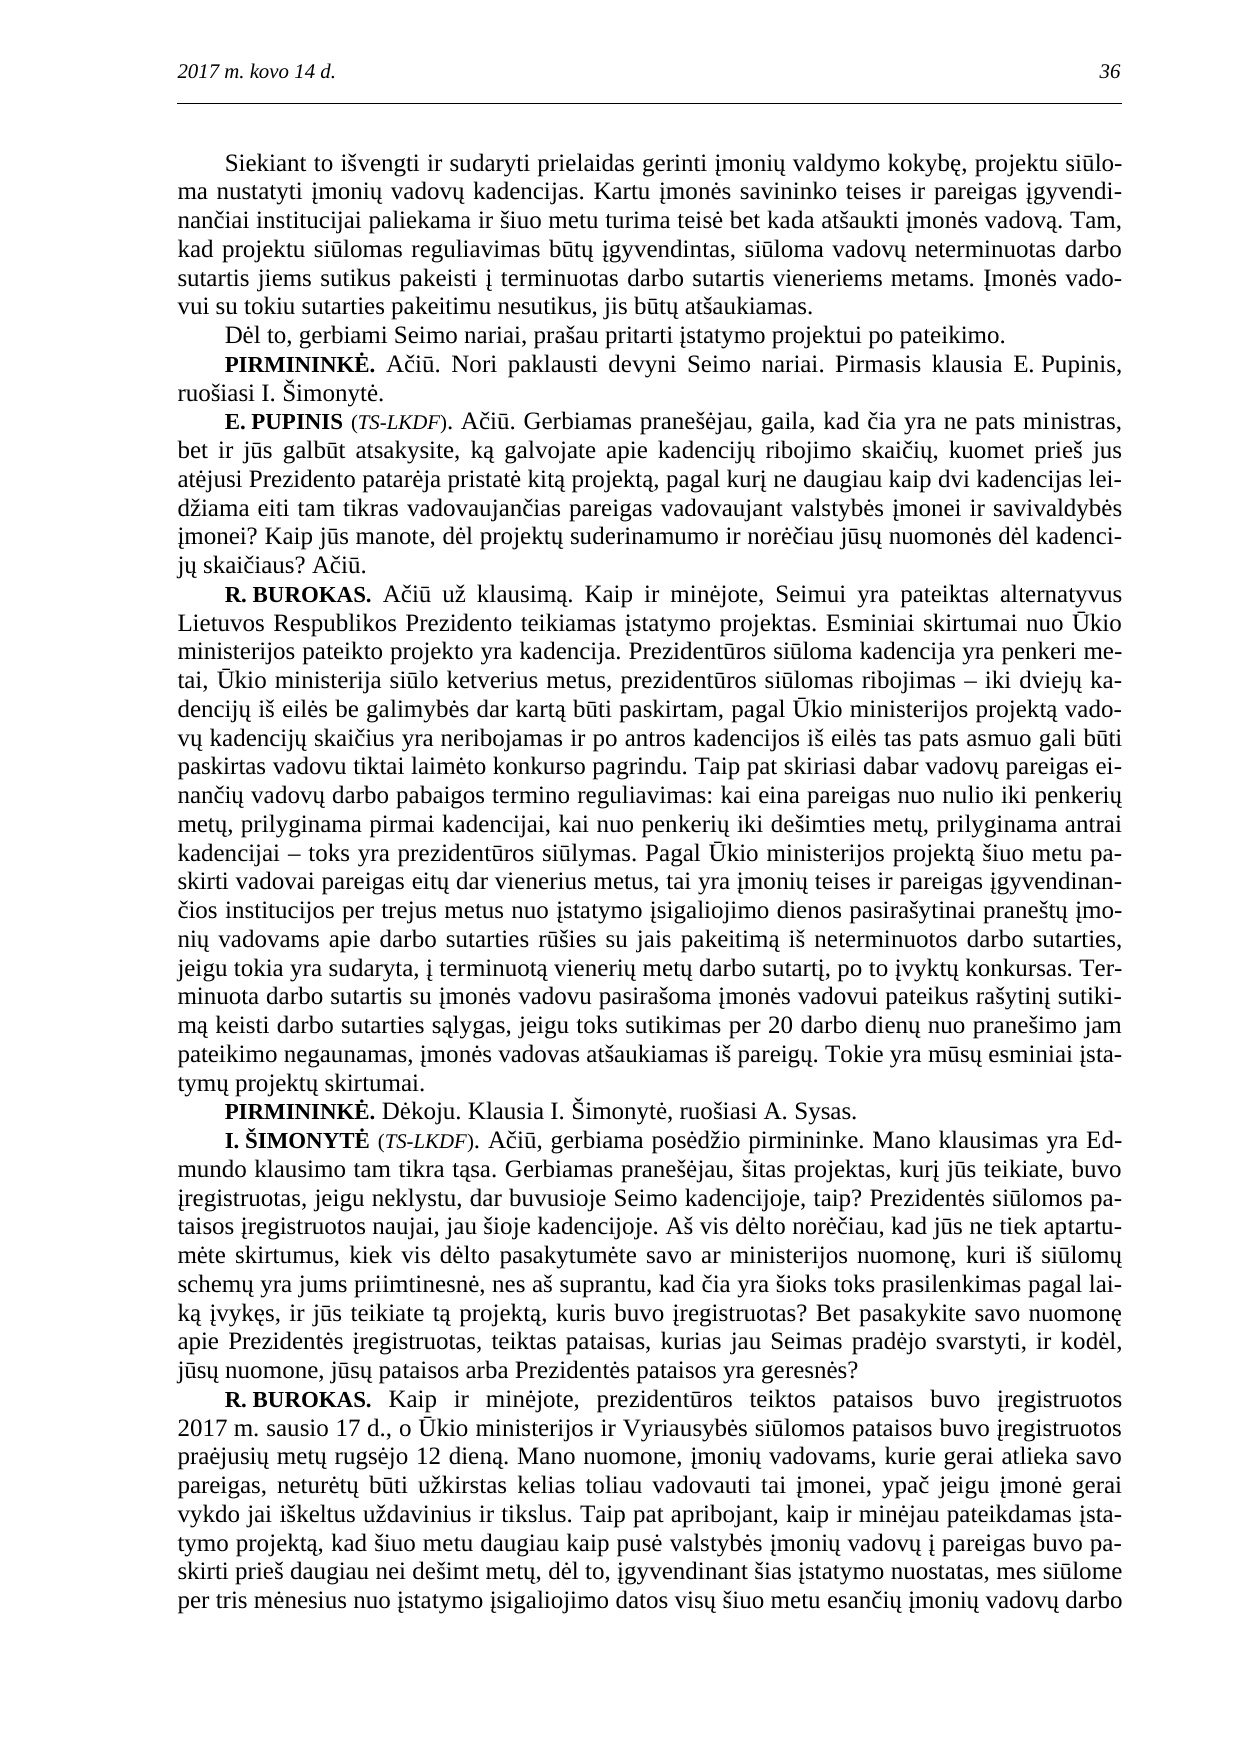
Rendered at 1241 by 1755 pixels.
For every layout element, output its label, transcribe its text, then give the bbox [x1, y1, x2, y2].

text PIRMININKĖ. Dė­ko­ju. Klau­sia I. Ši­mo­ny­tė, ruo­šia­si A. Sy­sas. [177, 1096, 1122, 1125]
text R. BUROKAS. Kaip ir mi­nė­jo­te, pre­zi­den­tū­ros teik­tos pa­tai­sos bu­vo įre­gist­ruo­tos 2017 m. sau­sio 17 d., o Ūkio mi­nis­te­ri­jos ir Vy­riau­sy­bės siū­lo­mos pa­tai­sos bu­vo įre­gist­ruo­tos pra­ėju­sių me­tų rug­sė­jo 12 die­ną. Ma­no nuo­mo­ne, įmo­nių va­do­vams, ku­rie ge­rai at­lie­ka sa­vo pa­rei­gas, ne­tu­rė­tų bū­ti už­kirs­tas ke­lias to­liau va­do­vau­ti tai įmo­nei, ypač jei­gu įmo­nė ge­rai vyk­do jai iš­kel­tus už­da­vi­nius ir tiks­lus. Taip pat ap­ri­bo­jant, kaip ir mi­nė­jau pa­teik­da­mas įsta­ty­mo pro­jek­tą, kad šiuo me­tu dau­giau kaip pu­sė vals­ty­bės įmo­nių va­do­vų į pa­rei­gas bu­vo pa­skir­ti prieš dau­giau nei de­šimt me­tų, dėl to, įgy­ven­di­nant šias įsta­ty­mo nuo­sta­tas, mes siū­lo­me per tris mė­ne­sius nuo įsta­ty­mo įsi­ga­lio­ji­mo da­tos vi­sų šiuo me­tu esan­čių įmo­nių va­do­vų dar­bo [177, 1384, 1122, 1614]
text PIRMININKĖ. Ačiū. No­ri pa­klaus­ti de­vy­ni Sei­mo na­riai. Pir­ma­sis klau­sia E. Pu­pi­nis, ruo­šia­si I. Ši­mo­ny­tė. [177, 349, 1122, 406]
text Dėl to, ger­bia­mi Sei­mo na­riai, pra­šau pri­tar­ti įsta­ty­mo pro­jek­tui po pa­tei­ki­mo. [177, 320, 1122, 349]
text Sie­kiant to iš­veng­ti ir su­da­ry­ti prie­lai­das ge­rin­ti įmo­nių val­dy­mo ko­ky­bę, pro­jek­tu siū­lo­ma nu­sta­ty­ti įmo­nių va­do­vų ka­den­ci­jas. Kar­tu įmo­nės sa­vi­nin­ko tei­ses ir pa­rei­gas įgy­ven­di­nan­čiai ins­ti­tu­ci­jai pa­lie­ka­ma ir šiuo me­tu tu­ri­ma tei­sė bet ka­da at­šauk­ti įmo­nės va­do­vą. Tam, kad pro­jek­tu siū­lo­mas re­gu­lia­vi­mas bū­tų įgy­ven­din­tas, siū­lo­ma va­do­vų ne­ter­mi­nuo­tas dar­bo su­tar­tis jiems su­ti­kus pa­keis­ti į ter­mi­nuo­tas dar­bo su­tar­tis vie­ne­riems me­tams. Įmo­nės va­do­vui su to­kiu su­tar­ties pa­kei­ti­mu ne­su­ti­kus, jis bū­tų at­šau­kia­mas. [177, 148, 1122, 320]
text I. ŠIMONYTĖ (TS-LKDF). Ačiū, ger­bia­ma po­sė­džio pir­mi­nin­ke. Ma­no klau­si­mas yra Ed­mun­do klau­si­mo tam tik­ra tą­sa. Ger­bia­mas pra­ne­šė­jau, ši­tas pro­jek­tas, ku­rį jūs tei­kia­te, bu­vo įre­gist­ruo­tas, jei­gu ne­klys­tu, dar bu­vu­sio­je Sei­mo ka­den­ci­jo­je, taip? Pre­zi­den­tės siū­lo­mos pa­tai­sos įre­gist­ruo­tos nau­jai, jau šio­je ka­den­ci­jo­je. Aš vis dėl­to no­rė­čiau, kad jūs ne tiek ap­tar­tu­mė­te skir­tu­mus, kiek vis dėl­to pa­sa­ky­tu­mė­te sa­vo ar mi­nis­te­ri­jos nuo­mo­nę, ku­ri iš siū­lo­mų sche­mų yra jums pri­im­ti­nes­nė, nes aš su­pran­tu, kad čia yra šioks toks pra­si­len­ki­mas pa­gal lai­ką įvy­kęs, ir jūs tei­kia­te tą pro­jek­tą, ku­ris bu­vo įre­gist­ruo­tas? Bet pa­sa­ky­ki­te sa­vo nuo­mo­nę apie Pre­zi­den­tės įre­gist­ruo­tas, teik­tas pa­tai­sas, ku­rias jau Sei­mas pra­dė­jo svars­ty­ti, ir ko­dėl, jū­sų nuo­mo­ne, jū­sų pa­tai­sos ar­ba Pre­zi­den­tės pa­tai­sos yra ge­res­nės? [177, 1125, 1122, 1384]
text R. BUROKAS. Ačiū už klau­si­mą. Kaip ir mi­nė­jo­te, Sei­mui yra pa­teik­tas al­ter­na­ty­vus Lie­tu­vos Res­pub­li­kos Pre­zi­den­to tei­kia­mas įsta­ty­mo pro­jek­tas. Es­mi­niai skir­tu­mai nuo Ūkio mi­nis­te­ri­jos pa­teik­to pro­jek­to yra ka­den­ci­ja. Pre­zi­den­tū­ros siū­lo­ma ka­den­ci­ja yra pen­ke­ri me­tai, Ūkio mi­nis­te­ri­ja siū­lo ket­ve­rius me­tus, pre­zi­den­tū­ros siū­lo­mas ri­bo­ji­mas – iki dvie­jų ka­den­ci­jų iš ei­lės be ga­li­my­bės dar kar­tą bū­ti pa­skir­tam, pa­gal Ūkio mi­nis­te­ri­jos pro­jek­tą va­do­vų ka­den­ci­jų skai­čius yra ne­ri­bo­ja­mas ir po ant­ros ka­den­ci­jos iš ei­lės tas pats as­muo ga­li bū­ti pa­skir­tas va­do­vu tik­tai lai­mė­to kon­kur­so pa­grin­du. Taip pat ski­ria­si da­bar va­do­vų pa­rei­gas ei­nan­čių va­do­vų dar­bo pa­bai­gos ter­mi­no re­gu­lia­vi­mas: kai ei­na pa­rei­gas nuo nu­lio iki pen­ke­rių me­tų, pri­ly­gi­na­ma pir­mai ka­den­ci­jai, kai nuo pen­ke­rių iki de­šim­ties me­tų, pri­ly­gi­na­ma ant­rai ka­den­ci­jai – toks yra pre­zi­den­tū­ros siū­ly­mas. Pa­gal Ūkio mi­nis­te­ri­jos pro­jek­tą šiuo me­tu pa­skir­ti va­do­vai pa­rei­gas ei­tų dar vie­ne­rius me­tus, tai yra įmo­nių tei­ses ir pa­rei­gas įgy­ven­di­nan­čios ins­ti­tu­ci­jos per tre­jus me­tus nuo įsta­ty­mo įsi­ga­lio­ji­mo die­nos pa­si­ra­šy­ti­nai pra­neš­tų įmo­nių va­do­vams apie dar­bo su­tar­ties rū­šies su jais pa­kei­ti­mą iš ne­ter­mi­nuo­tos dar­bo su­tar­ties, jei­gu to­kia yra su­da­ry­ta, į ter­mi­nuo­tą vie­ne­rių me­tų dar­bo su­tar­tį, po to įvyk­tų kon­kur­sas. Ter­mi­nuo­ta dar­bo su­tar­tis su įmo­nės va­do­vu pa­si­ra­šo­ma įmo­nės va­do­vui pa­tei­kus ra­šy­ti­nį su­ti­ki­mą keis­ti dar­bo su­tar­ties są­ly­gas, jei­gu toks su­ti­ki­mas per 20 dar­bo die­nų nuo pra­ne­ši­mo jam pa­tei­ki­mo ne­gau­na­mas, įmo­nės va­do­vas at­šau­kia­mas iš pa­rei­gų. To­kie yra mū­sų es­mi­niai įsta­ty­mų pro­jek­tų skir­tu­mai. [177, 579, 1122, 1096]
text E. PUPINIS (TS-LKDF). Ačiū. Ger­bia­mas pra­ne­šė­jau, gai­la, kad čia yra ne pats mi­nist­ras, bet ir jūs gal­būt at­sa­ky­si­te, ką gal­vo­ja­te apie ka­den­ci­jų ri­bo­ji­mo skai­čių, kuo­met prieš jus atėju­si Pre­zi­den­to pa­ta­rė­ja pri­sta­tė ki­tą pro­jek­tą, pa­gal ku­rį ne dau­giau kaip dvi ka­den­ci­jas lei­džia­ma ei­ti tam tik­ras va­do­vau­jan­čias pa­rei­gas va­do­vau­jant vals­ty­bės įmo­nei ir sa­vi­val­dy­bės įmo­nei? Kaip jūs ma­no­te, dėl pro­jek­tų su­de­ri­na­mu­mo ir no­rė­čiau jū­sų nuo­mo­nės dėl ka­den­ci­jų skai­čiaus? Ačiū. [177, 406, 1122, 579]
